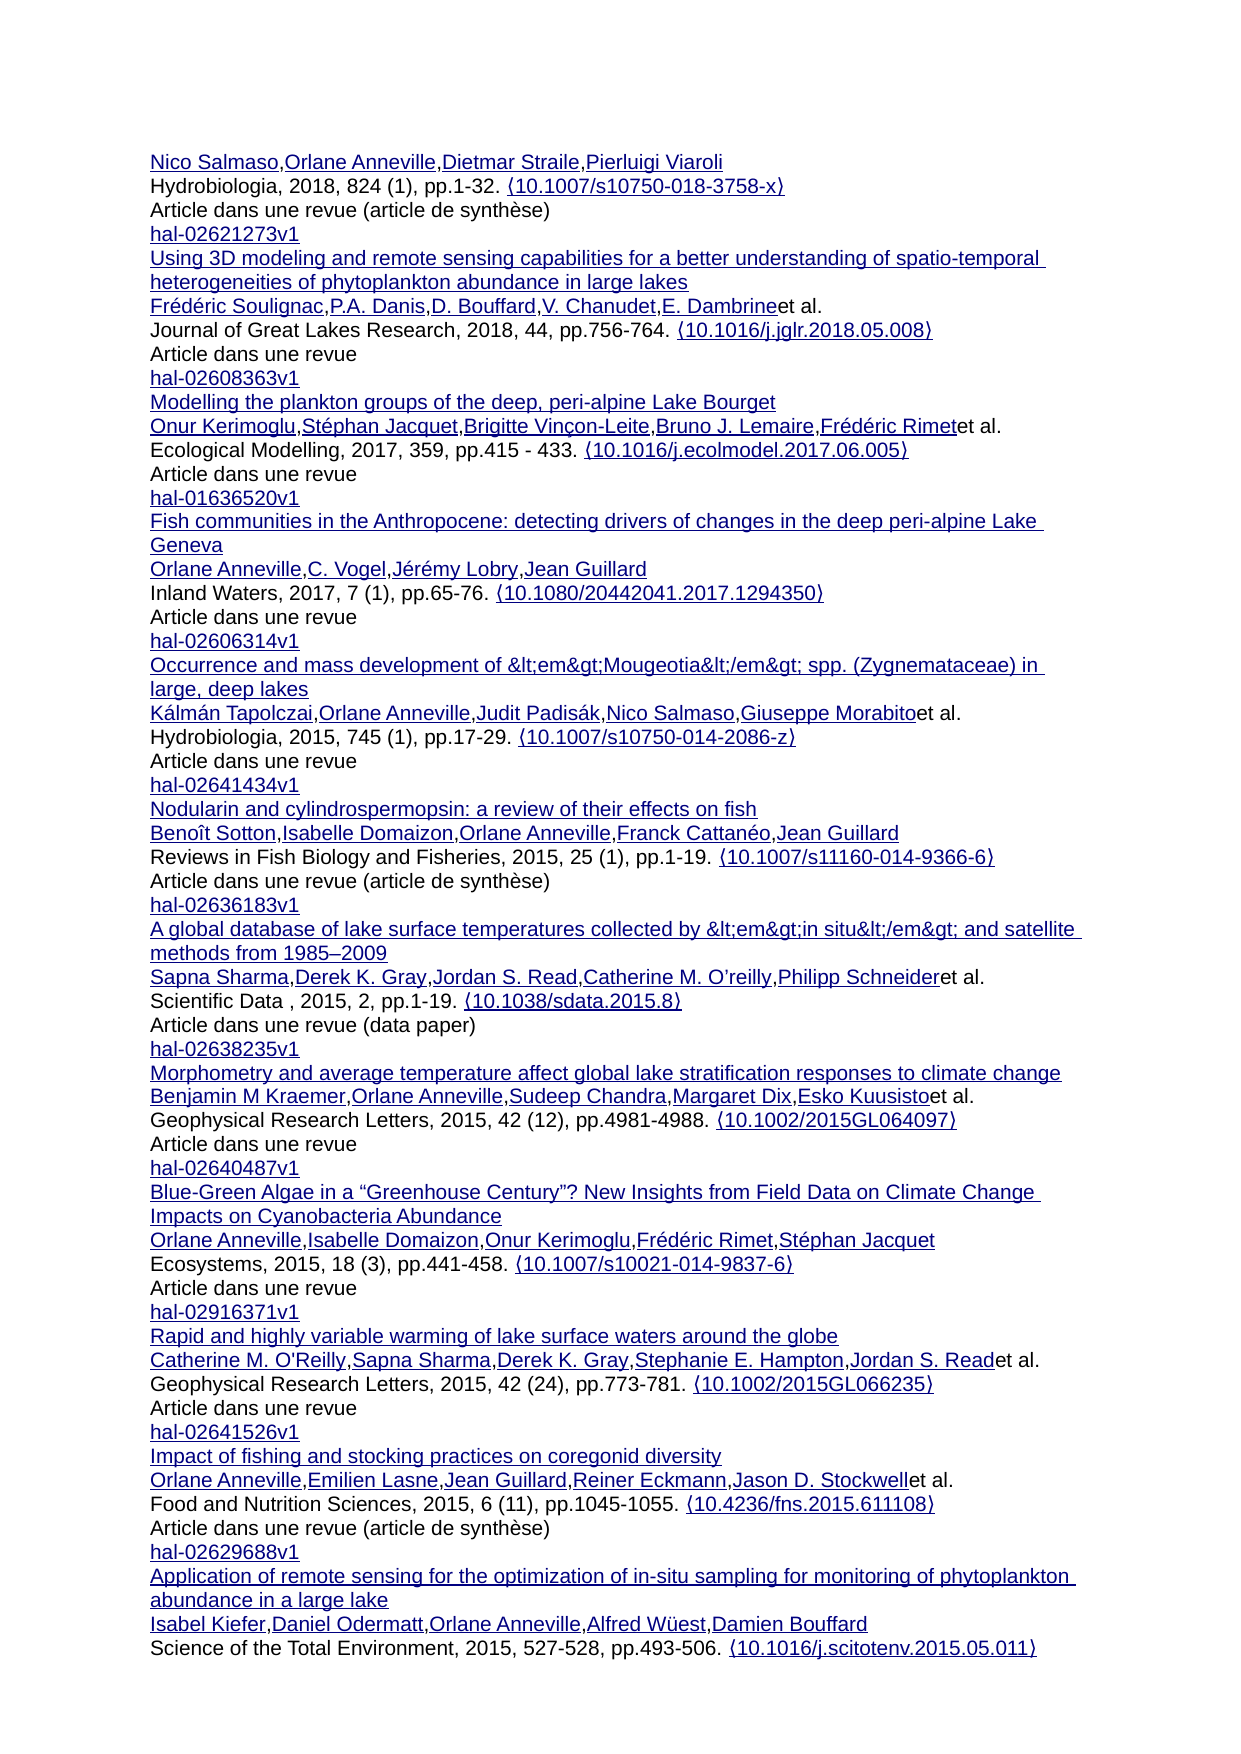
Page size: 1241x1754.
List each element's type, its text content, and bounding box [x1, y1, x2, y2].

table_cell Nodularin and cylindrospermopsin: a review of their effects on fish Benoît Sotton,Isabelle Domaizon,Orlane Anneville,Franck Cattanéo,Jean Guillard Reviews in Fish Biology and Fisheries, 2015, 25 (1), pp.1-19. ⟨10.1007/s11160-014-9366-6⟩ Article dans une revue (article de synthèse) hal-02636183v1 [150, 797, 1090, 917]
table_cell Application of remote sensing for the optimization of in-situ sampling for monitoring of phytoplankton abundance in a large lake Isabel Kiefer,Daniel Odermatt,Orlane Anneville,Alfred Wüest,Damien Bouffard Science of the Total Environment, 2015, 527-528, pp.493-506. ⟨10.1016/j.scitotenv.2015.05.011⟩ [150, 1564, 1090, 1659]
table_cell Morphometry and average temperature affect global lake stratification responses to climate change Benjamin M Kraemer,Orlane Anneville,Sudeep Chandra,Margaret Dix,Esko Kuusistoet al. Geophysical Research Letters, 2015, 42 (12), pp.4981-4988. ⟨10.1002/2015GL064097⟩ Article dans une revue hal-02640487v1 [150, 1060, 1090, 1180]
table_cell Occurrence and mass development of &lt;em&gt;Mougeotia&lt;/em&gt; spp. (Zygnemataceae) in large, deep lakes Kálmán Tapolczai,Orlane Anneville,Judit Padisák,Nico Salmaso,Giuseppe Morabitoet al. Hydrobiologia, 2015, 745 (1), pp.17-29. ⟨10.1007/s10750-014-2086-z⟩ Article dans une revue hal-02641434v1 [150, 653, 1090, 797]
table_cell Impact of fishing and stocking practices on coregonid diversity Orlane Anneville,Emilien Lasne,Jean Guillard,Reiner Eckmann,Jason D. Stockwellet al. Food and Nutrition Sciences, 2015, 6 (11), pp.1045-1055. ⟨10.4236/fns.2015.611108⟩ Article dans une revue (article de synthèse) hal-02629688v1 [150, 1444, 1090, 1563]
table_cell Nico Salmaso,Orlane Anneville,Dietmar Straile,Pierluigi Viaroli Hydrobiologia, 2018, 824 (1), pp.1-32. ⟨10.1007/s10750-018-3758-x⟩ Article dans une revue (article de synthèse) hal-02621273v1 [150, 150, 1090, 246]
table_cell Fish communities in the Anthropocene: detecting drivers of changes in the deep peri-alpine Lake Geneva Orlane Anneville,C. Vogel,Jérémy Lobry,Jean Guillard Inland Waters, 2017, 7 (1), pp.65-76. ⟨10.1080/20442041.2017.1294350⟩ Article dans une revue hal-02606314v1 [150, 509, 1090, 653]
table_cell Blue-Green Algae in a “Greenhouse Century”? New Insights from Field Data on Climate Change Impacts on Cyanobacteria Abundance Orlane Anneville,Isabelle Domaizon,Onur Kerimoglu,Frédéric Rimet,Stéphan Jacquet Ecosystems, 2015, 18 (3), pp.441-458. ⟨10.1007/s10021-014-9837-6⟩ Article dans une revue hal-02916371v1 [150, 1180, 1090, 1324]
table_cell Modelling the plankton groups of the deep, peri-alpine Lake Bourget Onur Kerimoglu,Stéphan Jacquet,Brigitte Vinçon-Leite,Bruno J. Lemaire,Frédéric Rimetet al. Ecological Modelling, 2017, 359, pp.415 - 433. ⟨10.1016/j.ecolmodel.2017.06.005⟩ Article dans une revue hal-01636520v1 [150, 390, 1090, 509]
table_cell Rapid and highly variable warming of lake surface waters around the globe Catherine M. O'Reilly,Sapna Sharma,Derek K. Gray,Stephanie E. Hampton,Jordan S. Readet al. Geophysical Research Letters, 2015, 42 (24), pp.773-781. ⟨10.1002/2015GL066235⟩ Article dans une revue hal-02641526v1 [150, 1324, 1090, 1444]
table_cell A global database of lake surface temperatures collected by &lt;em&gt;in situ&lt;/em&gt; and satellite methods from 1985–2009 Sapna Sharma,Derek K. Gray,Jordan S. Read,Catherine M. O’reilly,Philipp Schneideret al. Scientific Data , 2015, 2, pp.1-19. ⟨10.1038/sdata.2015.8⟩ Article dans une revue (data paper) hal-02638235v1 [150, 917, 1090, 1060]
table_cell Using 3D modeling and remote sensing capabilities for a better understanding of spatio-temporal heterogeneities of phytoplankton abundance in large lakes Frédéric Soulignac,P.A. Danis,D. Bouffard,V. Chanudet,E. Dambrineet al. Journal of Great Lakes Research, 2018, 44, pp.756-764. ⟨10.1016/j.jglr.2018.05.008⟩ Article dans une revue hal-02608363v1 [150, 246, 1090, 389]
